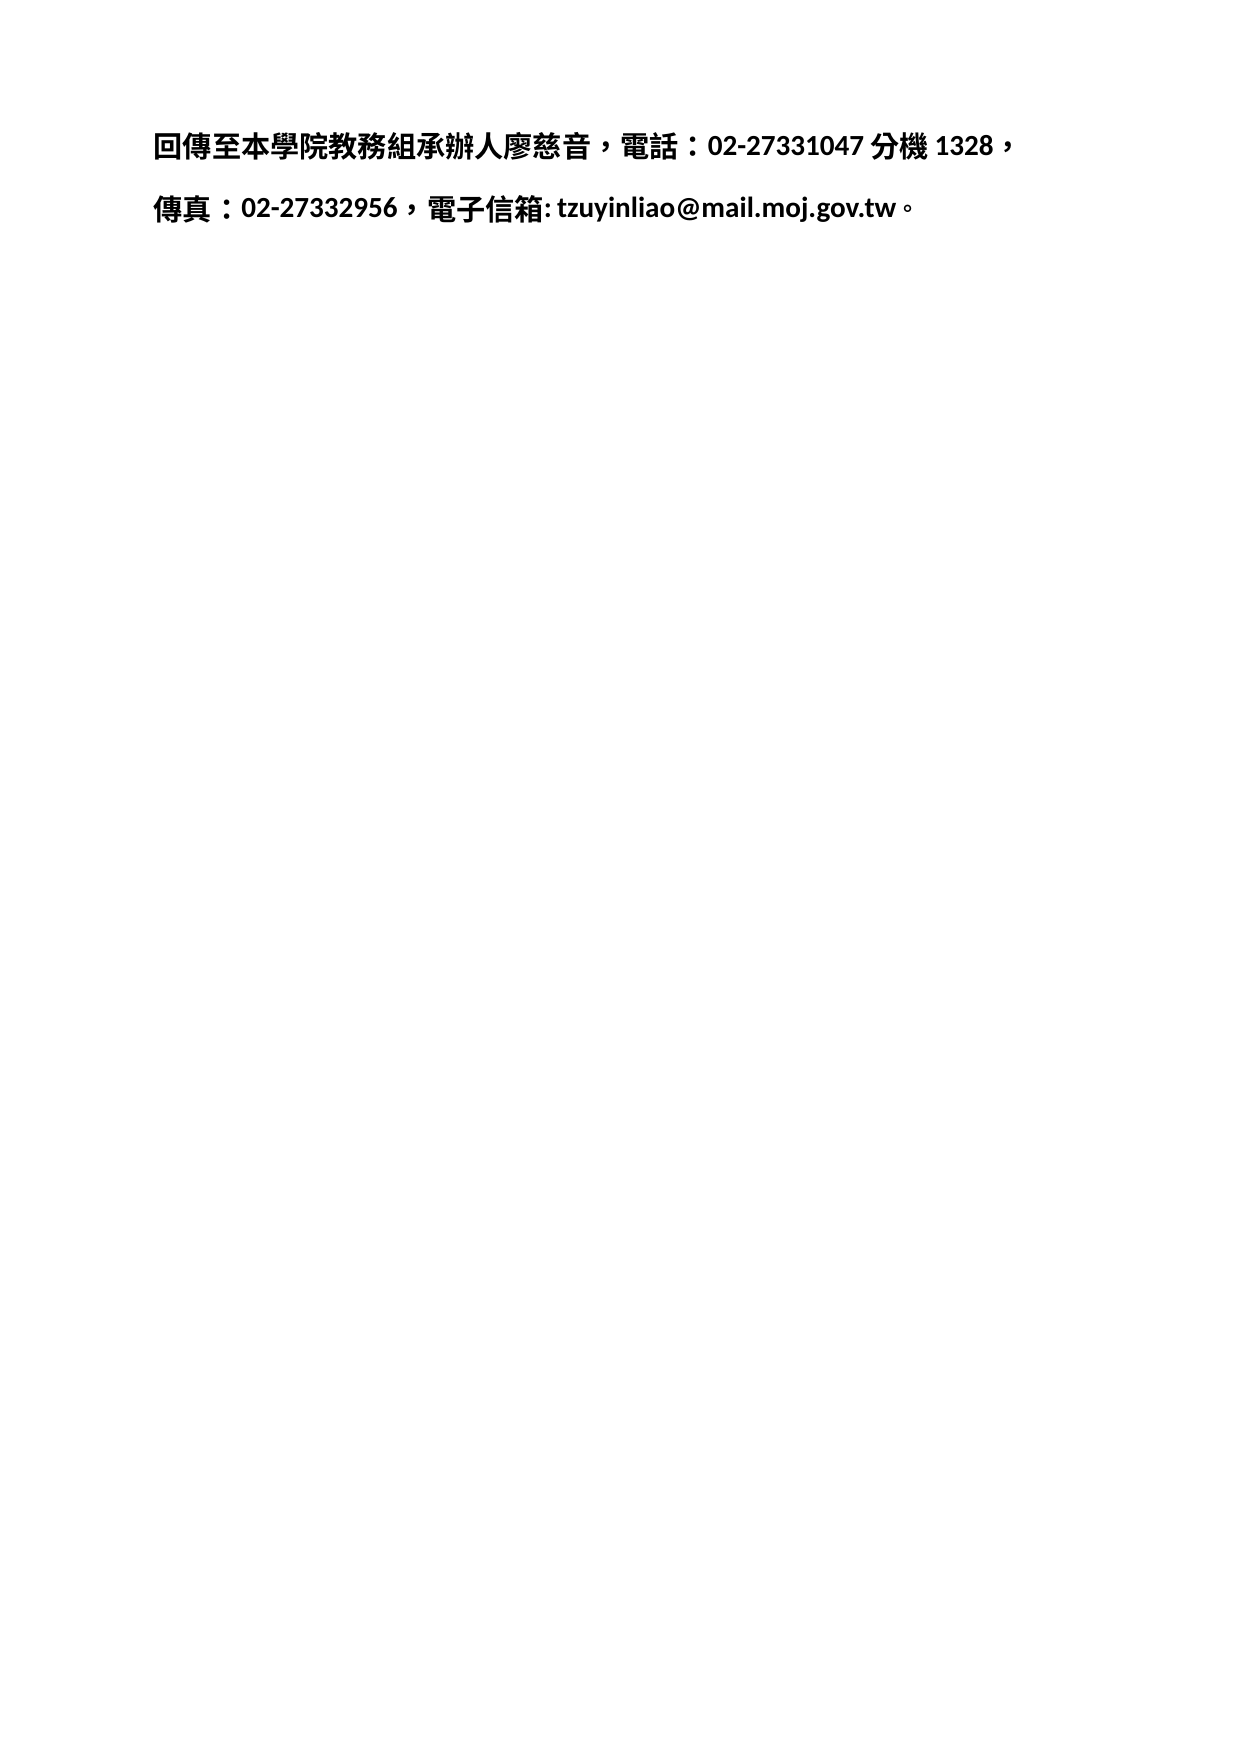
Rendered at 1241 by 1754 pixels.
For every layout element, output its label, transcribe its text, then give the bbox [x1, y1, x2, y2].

text 回傳至本學院教務組承辦人廖慈音，電話：02-27331047分機1328， [153, 103, 1087, 166]
text 傳真：02-27332956，電子信箱: tzuyinliao@mail.moj.gov.tw。 [153, 166, 1087, 228]
